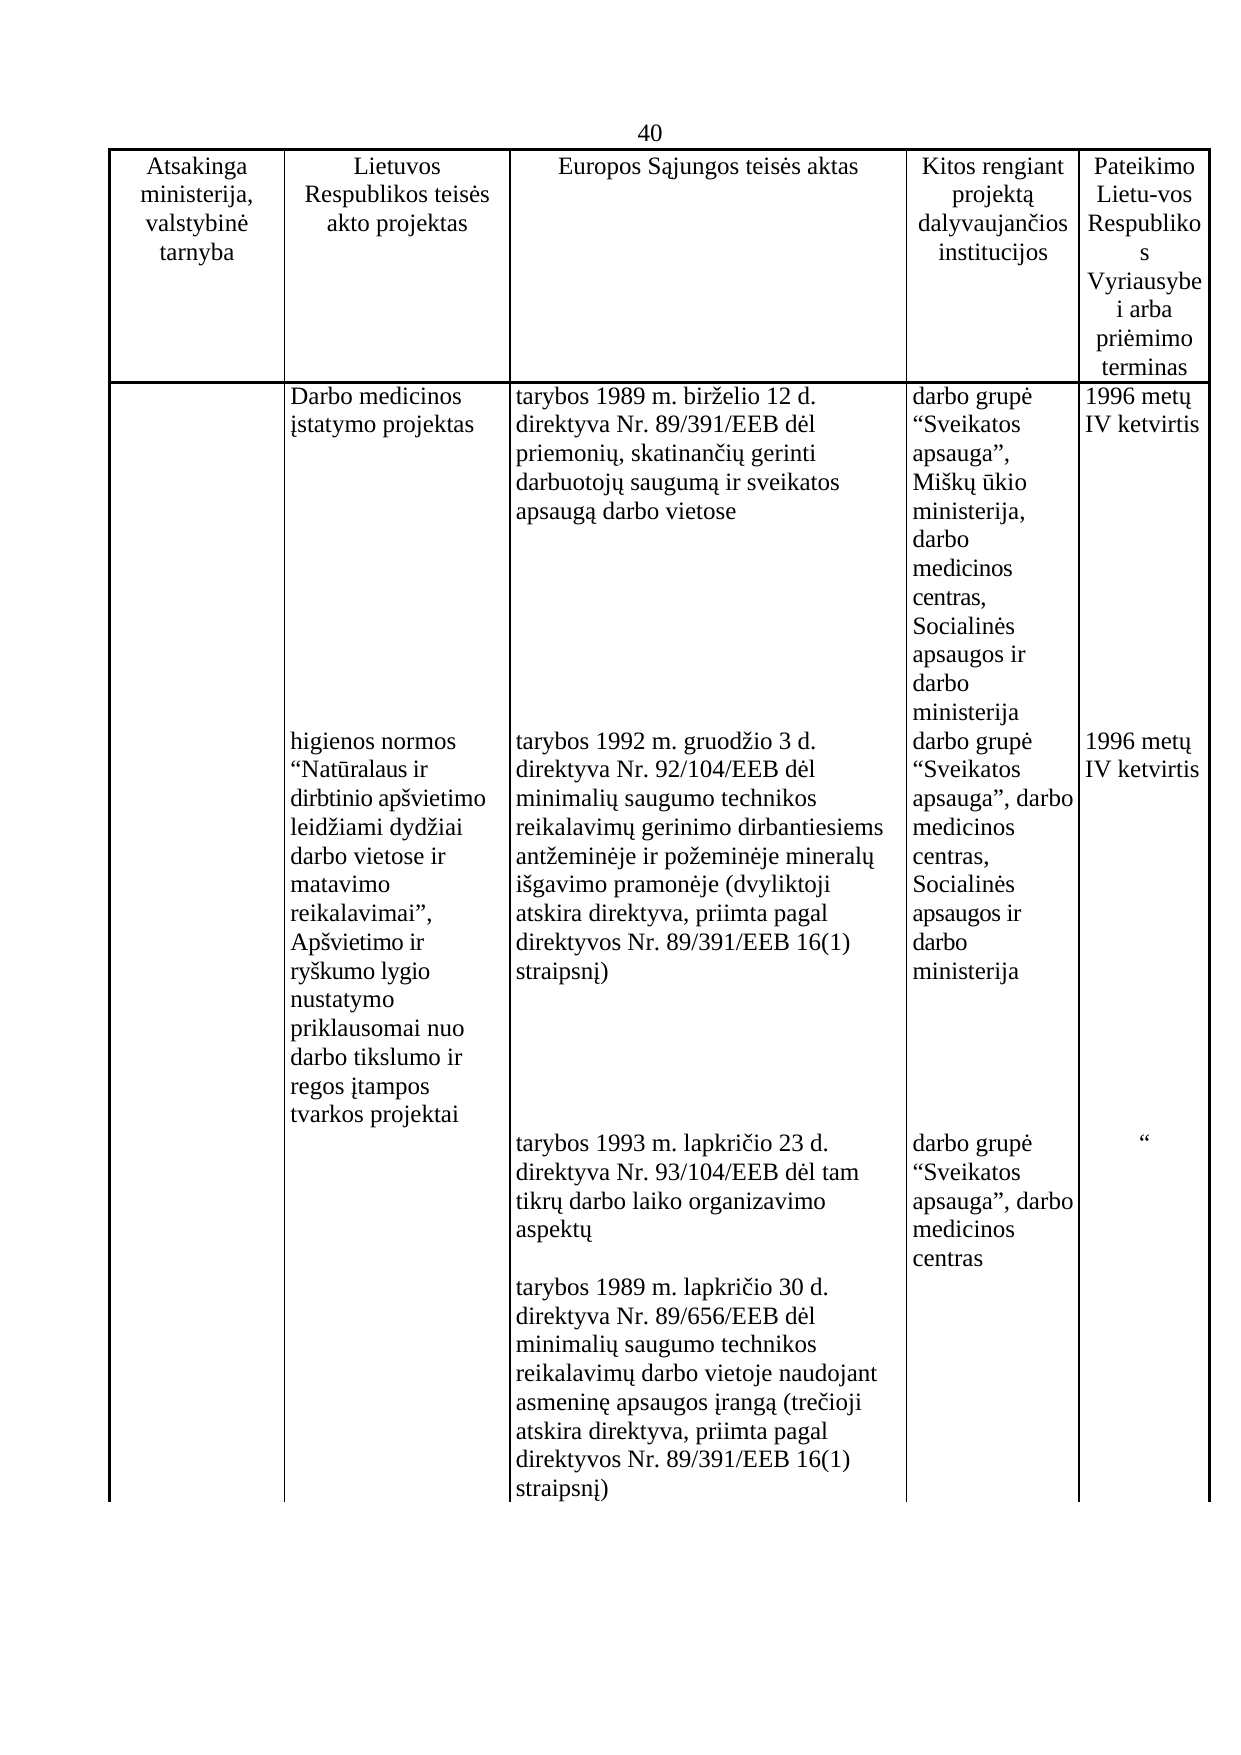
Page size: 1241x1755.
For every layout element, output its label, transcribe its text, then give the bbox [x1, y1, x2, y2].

table_cell [1080, 1272, 1208, 1502]
table_cell darbo grupė “Sveikatos apsauga”, Miškų ūkio ministerija, darbo medicinos centras, Socialinės apsaugos ir darbo ministerija [907, 384, 1078, 726]
table_cell [907, 1272, 1078, 1502]
table_cell [285, 1272, 509, 1502]
table_cell 1996 metų IV ketvirtis [1080, 726, 1208, 1128]
table_cell [1214, 1128, 1240, 1272]
table_cell [1214, 726, 1240, 1128]
table_cell tarybos 1992 m. gruodžio 3 d. direktyva Nr. 92/104/EEB dėl minimalių saugumo technikos reikalavimų gerinimo dirbantiesiems antžeminėje ir požeminėje mineralų išgavimo pramonėje (dvyliktoji atskira direktyva, priimta pagal direktyvos Nr. 89/391/EEB 16(1) straipsnį) [511, 726, 906, 1128]
table_header [1214, 148, 1240, 381]
table_cell “ [1080, 1128, 1208, 1272]
table_header Atsakinga ministerija, valstybinė tarnyba [111, 151, 284, 381]
table_cell Darbo medicinos įstatymo projektas [285, 384, 509, 726]
table_cell [285, 1128, 509, 1272]
table_header Pateikimo Lietu-vos Respublikos Vyriausybei arba priėmimo terminas [1080, 151, 1208, 381]
table_cell [1214, 381, 1240, 726]
table_cell darbo grupė “Sveikatos apsauga”, darbo medicinos centras [907, 1128, 1078, 1272]
table_cell [111, 1128, 284, 1272]
table_cell higienos normos “Natūralaus ir dirbtinio apšvietimo leidžiami dydžiai darbo vietose ir matavimo reikalavimai”, Apšvietimo ir ryškumo lygio nustatymo priklausomai nuo darbo tikslumo ir regos įtampos tvarkos projektai [285, 726, 509, 1128]
table_cell tarybos 1989 m. birželio 12 d. direktyva Nr. 89/391/EEB dėl priemonių, skatinančių gerinti darbuotojų saugumą ir sveikatos apsaugą darbo vietose [511, 384, 906, 726]
table_cell 1996 metų IV ketvirtis [1080, 384, 1208, 726]
table_header Lietuvos Respublikos teisės akto projektas [285, 151, 509, 381]
table_cell tarybos 1993 m. lapkričio 23 d. direktyva Nr. 93/104/EEB dėl tam tikrų darbo laiko organizavimo aspektų [511, 1128, 906, 1272]
table_cell [111, 1272, 284, 1502]
table_cell [111, 384, 284, 726]
table_cell darbo grupė “Sveikatos apsauga”, darbo medicinos centras, Socialinės apsaugos ir darbo ministerija [907, 726, 1078, 1128]
table_header Kitos rengiant projektą dalyvaujančios institucijos [907, 151, 1078, 381]
table_header Europos Sąjungos teisės aktas [511, 151, 906, 381]
table_cell [1214, 1272, 1240, 1502]
table_cell [111, 726, 284, 1128]
table_cell tarybos 1989 m. lapkričio 30 d. direktyva Nr. 89/656/EEB dėl minimalių saugumo technikos reikalavimų darbo vietoje naudojant asmeninę apsaugos įrangą (trečioji atskira direktyva, priimta pagal direktyvos Nr. 89/391/EEB 16(1) straipsnį) [511, 1272, 906, 1502]
